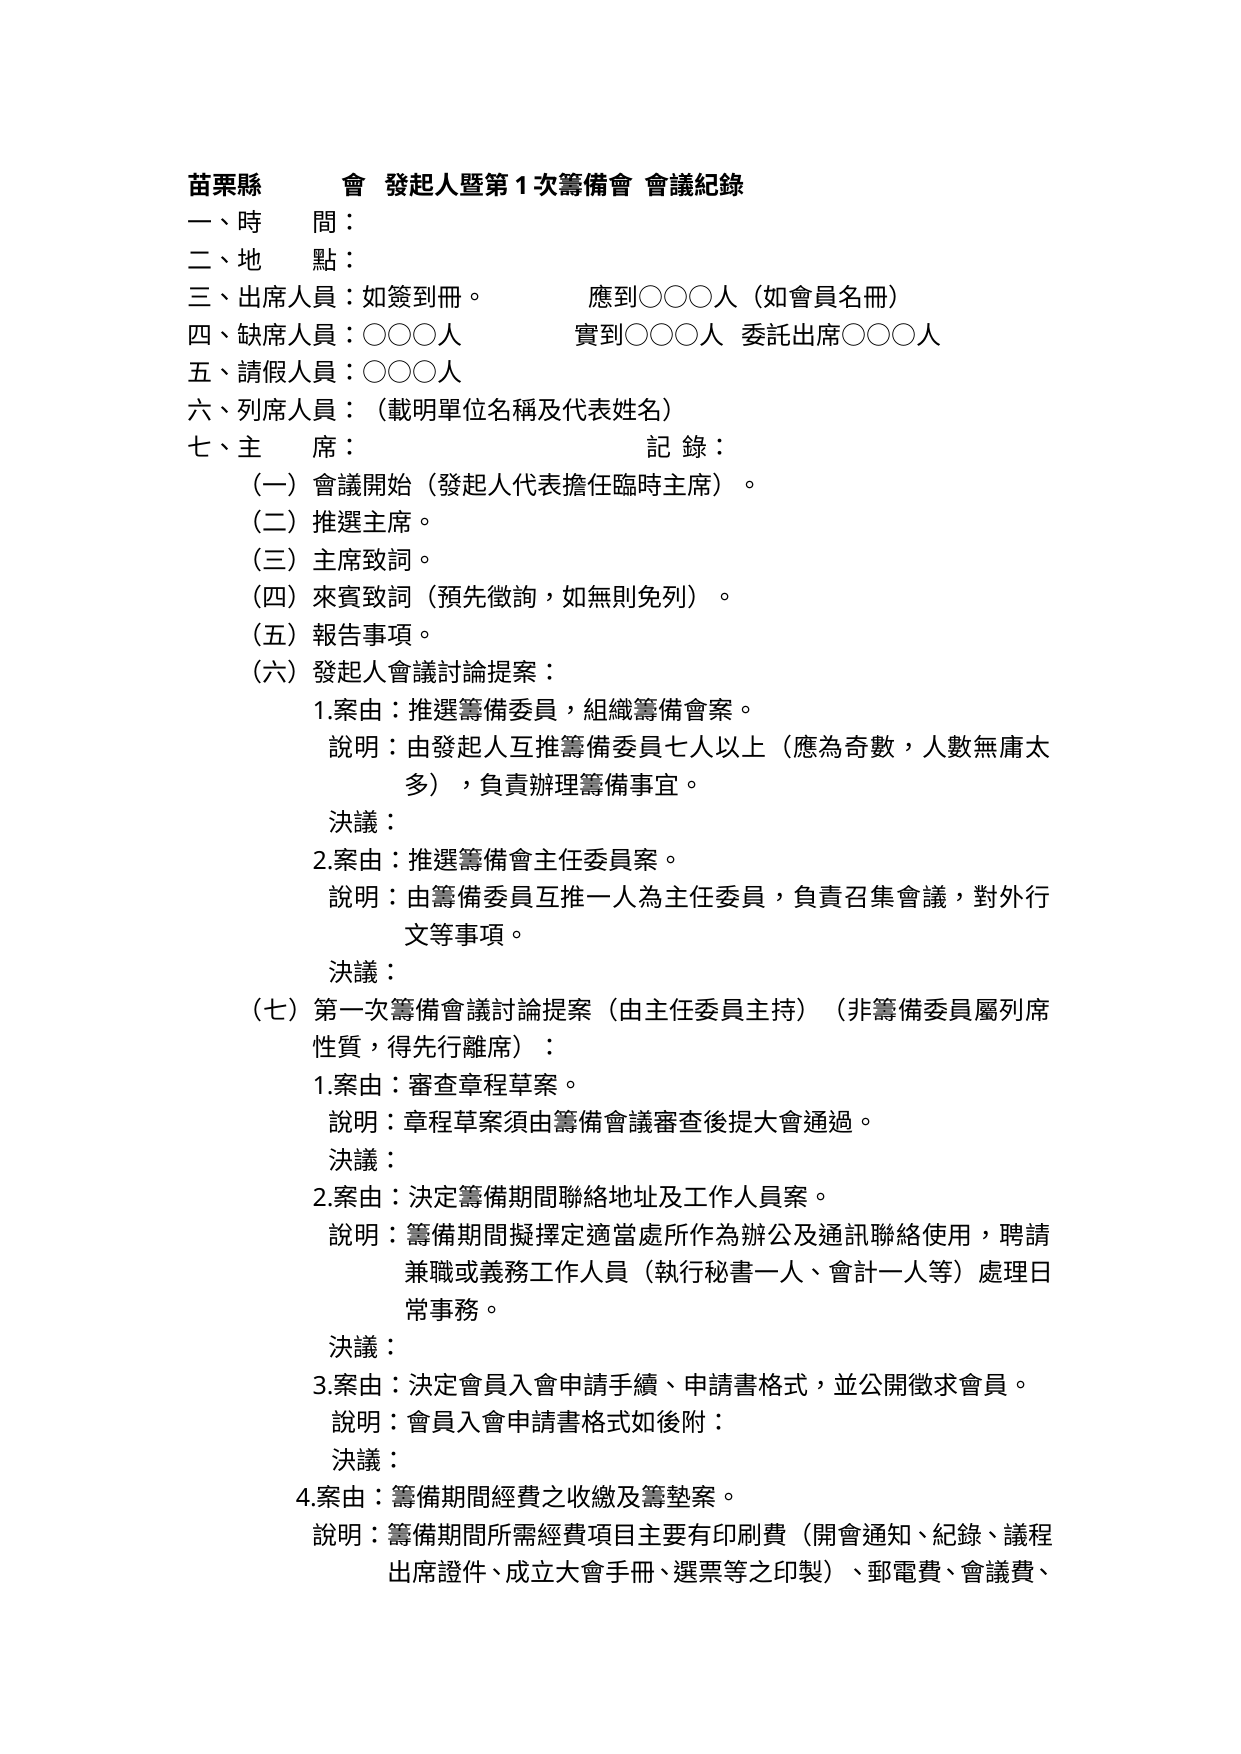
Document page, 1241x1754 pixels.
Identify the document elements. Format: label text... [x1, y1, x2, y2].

text 決議： [331, 1439, 1053, 1477]
text 決議： [328, 1327, 1053, 1364]
text 六、列席人員：（載明單位名稱及代表姓名） [187, 389, 1053, 427]
text 決議： [328, 802, 1053, 839]
text 五、請假人員：○○○人 [187, 352, 1053, 389]
text 苗栗縣 會 發起人暨第1次籌備會 會議紀錄 [187, 164, 1053, 202]
text （六）發起人會議討論提案： [237, 652, 1053, 689]
text 二、地 點： [187, 239, 1053, 277]
text 說明：籌備期間所需經費項目主要有印刷費（開會通知、紀錄、議程、出席證件、成立大會手冊、選票等之印製）、郵電費、會議費、成立大會會場佈置費、文具費、兼職人員車馬費等。附籌備期間經費收支預算表。 [313, 1514, 1053, 1589]
text 說明：由籌備委員互推一人為主任委員，負責召集會議，對外行文等事項。 [328, 877, 1053, 952]
text 三、出席人員：如簽到冊。 應到○○○人（如會員名冊） [187, 277, 1053, 314]
text 3.案由：決定會員入會申請手續、申請書格式，並公開徵求會員。 [312, 1364, 1053, 1402]
text （四）來賓致詞（預先徵詢，如無則免列）。 [237, 577, 1053, 614]
text （五）報告事項。 [237, 614, 1053, 652]
text （七）第一次籌備會議討論提案（由主任委員主持）（非籌備委員屬列席性質，得先行離席）： [237, 989, 1053, 1064]
text （一）會議開始（發起人代表擔任臨時主席）。 [237, 464, 1053, 502]
text 2.案由：決定籌備期間聯絡地址及工作人員案。 [312, 1177, 1053, 1214]
text 1.案由：審查章程草案。 [312, 1064, 1053, 1102]
text 四、缺席人員：○○○人 實到○○○人 委託出席○○○人 [187, 314, 1053, 352]
text 七、主 席： 記 錄： [187, 427, 1053, 464]
text 一、時 間： [187, 202, 1053, 239]
text 4.案由：籌備期間經費之收繳及籌墊案。 [296, 1477, 1053, 1514]
text （三）主席致詞。 [237, 539, 1053, 577]
text 決議： [328, 952, 1053, 989]
text 決議： [328, 1139, 1053, 1177]
text 說明：會員入會申請書格式如後附： [331, 1402, 1053, 1439]
text 說明：由發起人互推籌備委員七人以上（應為奇數，人數無庸太多），負責辦理籌備事宜。 [328, 727, 1053, 802]
text 2.案由：推選籌備會主任委員案。 [312, 839, 1053, 877]
text 說明：章程草案須由籌備會議審查後提大會通過。 [328, 1102, 1053, 1139]
text 1.案由：推選籌備委員，組織籌備會案。 [312, 689, 1053, 727]
text （二）推選主席。 [237, 502, 1053, 539]
text 說明：籌備期間擬擇定適當處所作為辦公及通訊聯絡使用，聘請兼職或義務工作人員（執行秘書一人、會計一人等）處理日常事務。 [328, 1214, 1053, 1327]
